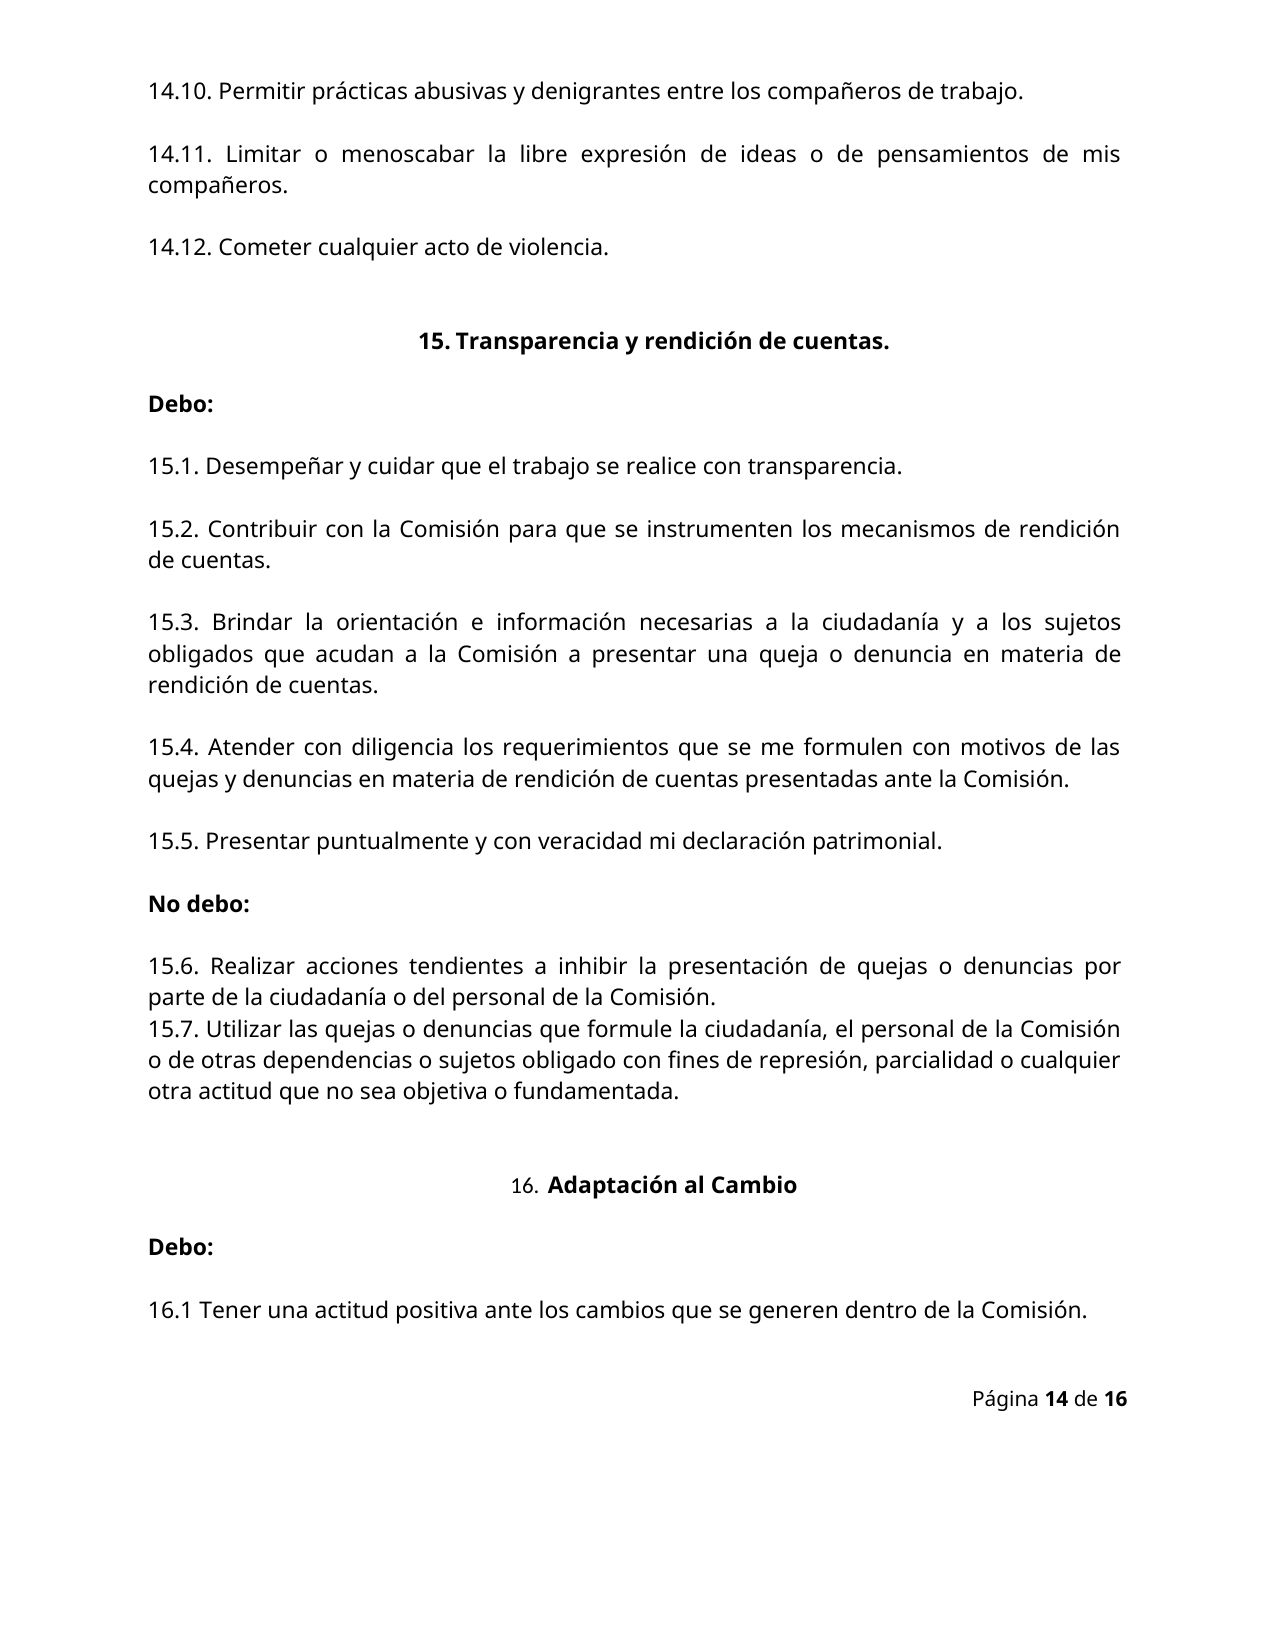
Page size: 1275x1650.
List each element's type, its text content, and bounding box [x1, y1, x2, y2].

text 15.2. Contribuir con la Comisión para que se instrumenten los mecanismos de rendición de cuentas. [148, 512, 1122, 575]
text 15.3. Brindar la orientación e información necesarias a la ciudadanía y a los sujetos obligados que acudan a la Comisión a presentar una queja o denuncia en materia de rendición de cuentas. [148, 606, 1122, 700]
text 15.1. Desempeñar y cuidar que el trabajo se realice con transparencia. [148, 450, 1122, 481]
text No debo: [148, 887, 1122, 919]
text Debo: [148, 1231, 1122, 1262]
text 15.4. Atender con diligencia los requerimientos que se me formulen con motivos de las quejas y denuncias en materia de rendición de cuentas presentadas ante la Comisión. [148, 731, 1122, 794]
text Debo: [148, 387, 1122, 419]
text 14.12. Cometer cualquier acto de violencia. [148, 231, 1122, 262]
text 14.11. Limitar o menoscabar la libre expresión de ideas o de pensamientos de mis compañeros. [148, 137, 1122, 200]
text 16.1 Tener una actitud positiva ante los cambios que se generen dentro de la Comisión. [148, 1294, 1122, 1325]
list Adaptación al Cambio [185, 1169, 1122, 1200]
text 15.7. Utilizar las quejas o denuncias que formule la ciudadanía, el personal de la Comisión o de otras dependencias o sujetos obligado con fines de represión, parcialidad o cualquier otra actitud que no sea objetiva o fundamentada. [148, 1012, 1122, 1106]
text 14.10. Permitir prácticas abusivas y denigrantes entre los compañeros de trabajo. [148, 75, 1122, 106]
list Transparencia y rendición de cuentas. [185, 325, 1122, 356]
text 15.5. Presentar puntualmente y con veracidad mi declaración patrimonial. [148, 825, 1122, 856]
text 15.6. Realizar acciones tendientes a inhibir la presentación de quejas o denuncias por parte de la ciudadanía o del personal de la Comisión. [148, 950, 1122, 1012]
